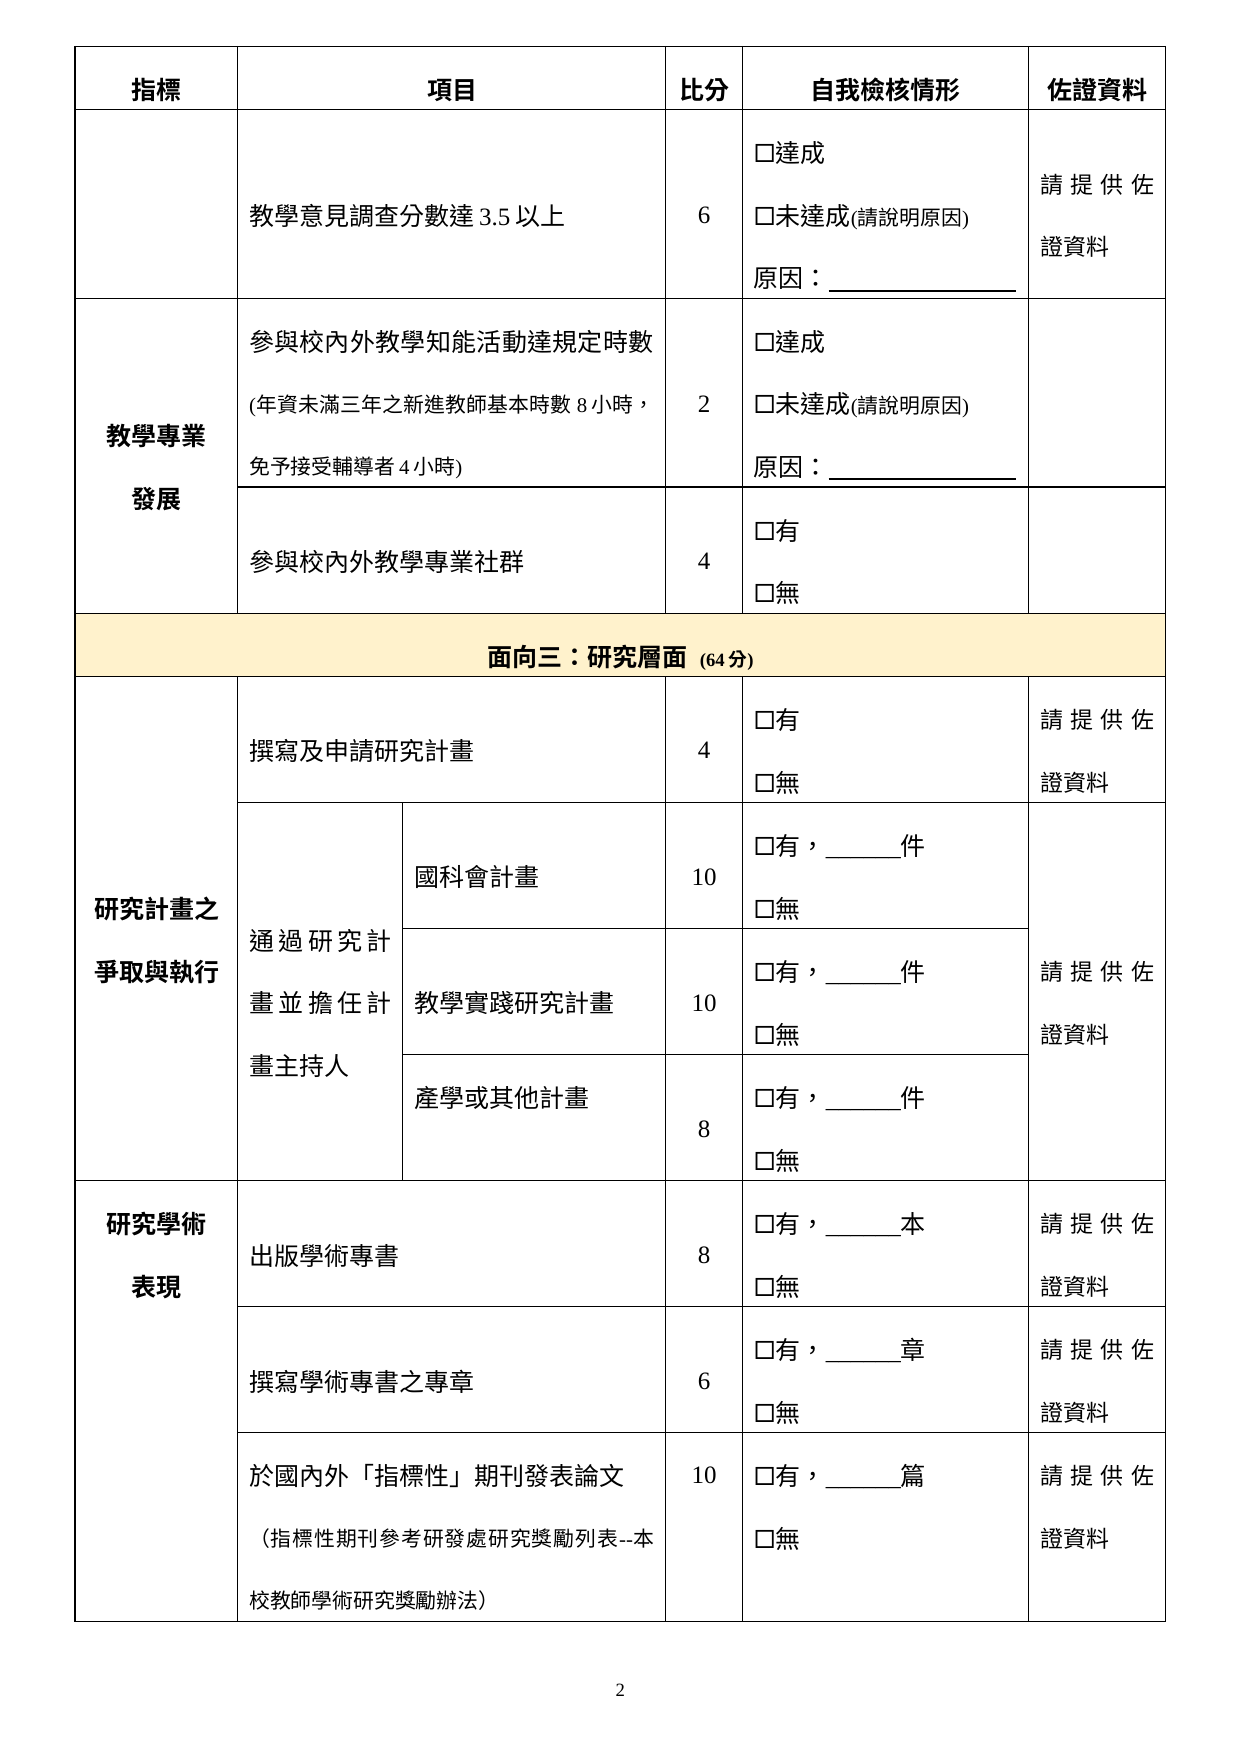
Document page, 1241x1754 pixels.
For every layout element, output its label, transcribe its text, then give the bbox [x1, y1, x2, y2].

table_cell 國科會計畫 [403, 803, 665, 928]
table_cell 10 [666, 1433, 742, 1621]
table_cell 10 [666, 803, 742, 928]
table_cell 參與校內外教學知能活動達規定時數(年資未滿三年之新進教師基本時數8小時，免予接受輔導者4小時) [238, 299, 665, 486]
table_cell 2 [666, 299, 742, 486]
table_cell 有，______本 無 [743, 1181, 1028, 1306]
table_cell 出版學術專書 [238, 1181, 665, 1306]
table_cell 8 [666, 1055, 742, 1180]
table_cell 請提供佐證資料 [1029, 1307, 1165, 1432]
table_cell 有，______件 無 [743, 803, 1028, 928]
table_cell 請提供佐證資料 [1029, 677, 1165, 802]
table_cell 研究計畫之爭取與執行 [76, 677, 237, 1180]
table_header 佐證資料 [1029, 47, 1165, 109]
table_cell 達成 未達成(請說明原因) 原因： [743, 299, 1028, 486]
table_cell 請提供佐證資料 [1029, 1433, 1165, 1621]
table_cell 撰寫學術專書之專章 [238, 1307, 665, 1432]
table_cell 面向三：研究層面 (64分) [76, 614, 1165, 676]
table_cell 教學意見調查分數達3.5以上 [238, 110, 665, 298]
table_cell 有 無 [743, 488, 1028, 612]
table_cell 教學實踐研究計畫 [403, 929, 665, 1054]
table_cell 有，______件 無 [743, 1055, 1028, 1180]
table_cell 有 無 [743, 677, 1028, 802]
table_cell [1029, 488, 1165, 612]
table_cell 10 [666, 929, 742, 1054]
table_cell 請提供佐證資料 [1029, 1181, 1165, 1306]
table_cell 6 [666, 1307, 742, 1432]
table_cell 有，______篇 無 [743, 1433, 1028, 1621]
table_cell 達成 未達成(請說明原因) 原因： [743, 110, 1028, 298]
table_cell 研究學術 表現 [76, 1181, 237, 1621]
table_cell 4 [666, 488, 742, 612]
table_header 比分 [666, 47, 742, 109]
table_cell [1029, 299, 1165, 486]
table_cell 撰寫及申請研究計畫 [238, 677, 665, 802]
table_cell 產學或其他計畫 [403, 1055, 665, 1180]
table_cell 於國內外「指標性」期刊發表論文 （指標性期刊參考研發處研究獎勵列表--本校教師學術研究獎勵辦法） [238, 1433, 665, 1621]
table_header 項目 [238, 47, 665, 109]
table_cell 教學專業 發展 [76, 299, 237, 612]
table_cell 有，______件 無 [743, 929, 1028, 1054]
table_cell 請提供佐證資料 [1029, 110, 1165, 298]
table_cell 通過研究計畫並擔任計畫主持人 [238, 803, 402, 1180]
table_cell 參與校內外教學專業社群 [238, 488, 665, 612]
table_header 指標 [76, 47, 237, 109]
table_cell 8 [666, 1181, 742, 1306]
table_header 自我檢核情形 [743, 47, 1028, 109]
table_cell 有，______章 無 [743, 1307, 1028, 1432]
table_cell [76, 110, 237, 298]
table_cell 4 [666, 677, 742, 802]
table_cell 請提供佐證資料 [1029, 803, 1165, 1180]
table_cell 6 [666, 110, 742, 298]
